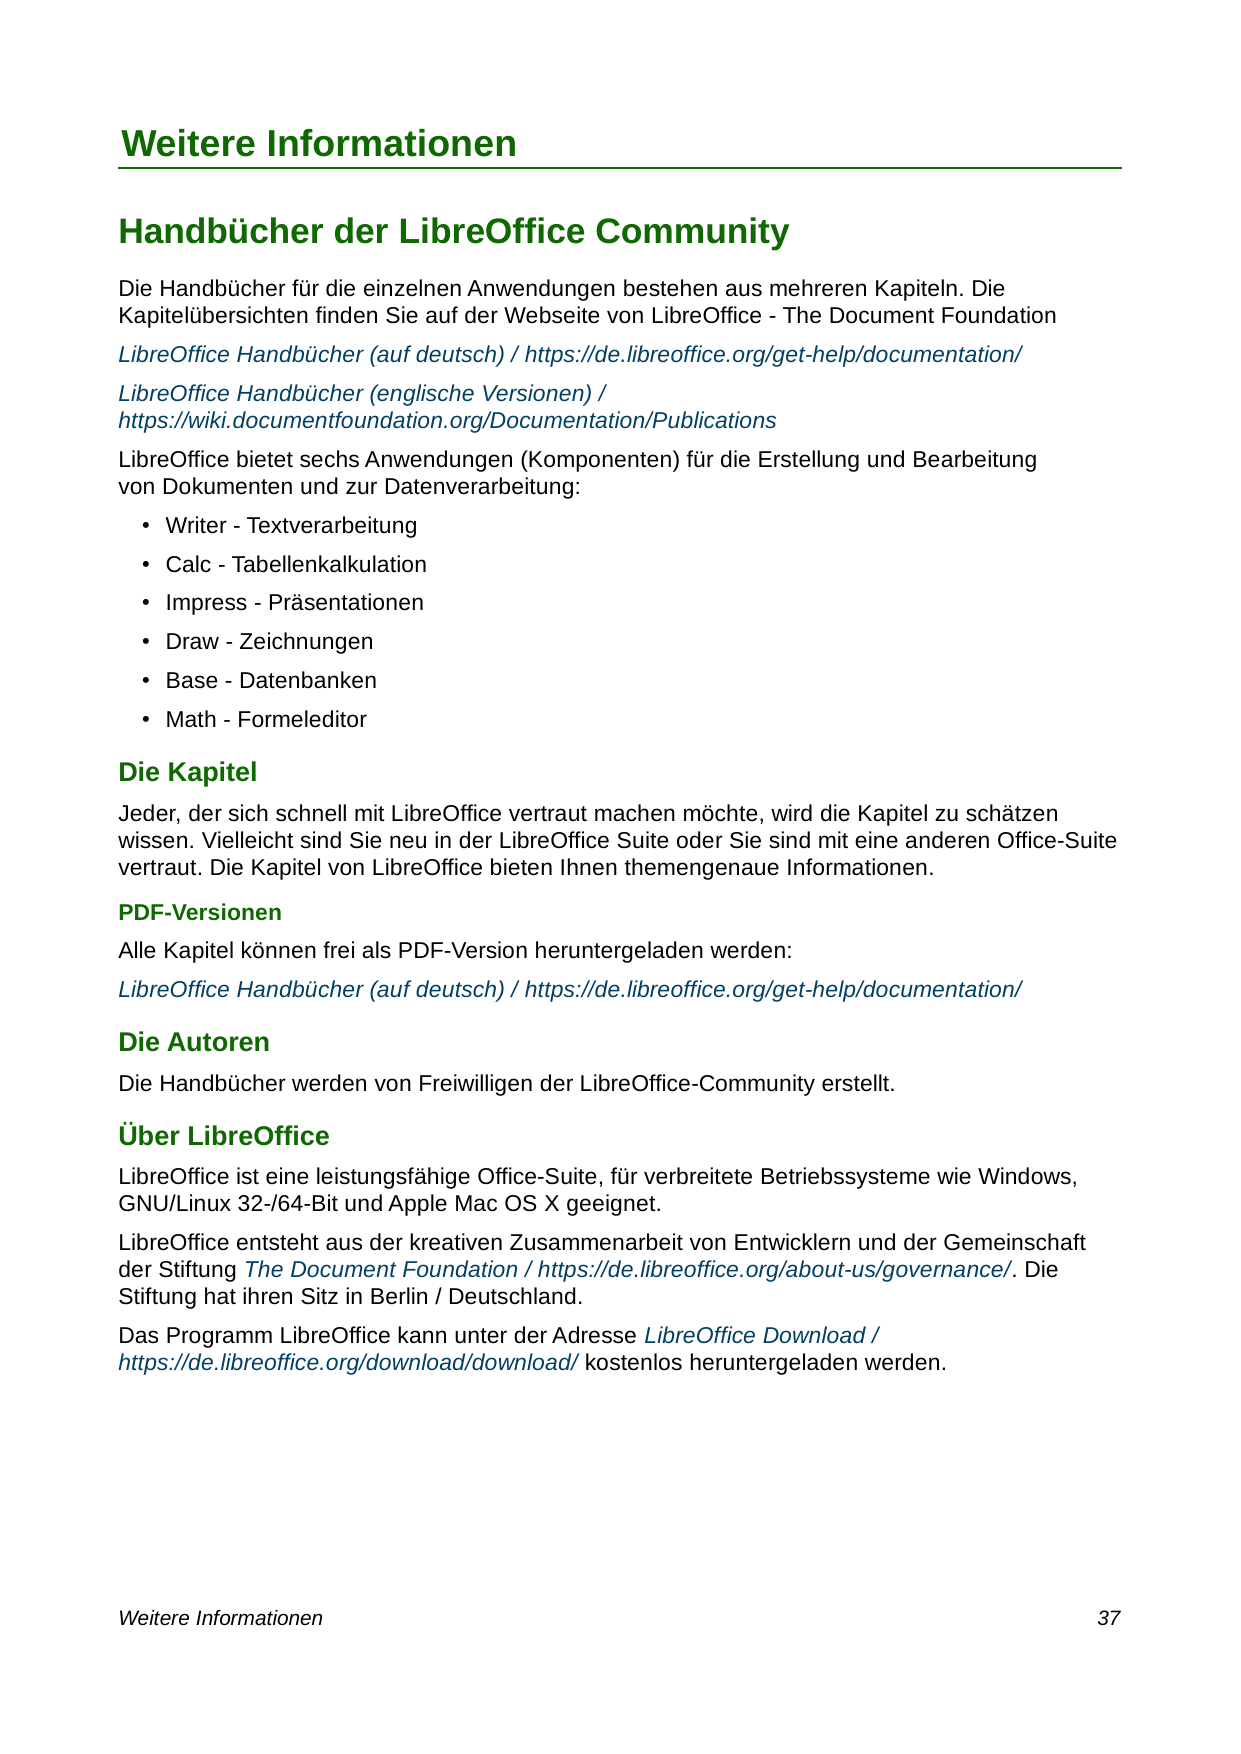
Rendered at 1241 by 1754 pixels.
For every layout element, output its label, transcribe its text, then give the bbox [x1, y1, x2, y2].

text LibreOffice bietet sechs Anwendungen (Komponenten) für die Erstellung und Bearbeitung von Dokumenten und zur Datenverarbeitung: [118, 445, 1122, 499]
list Calc - Tabellenkalkulation [142, 550, 1122, 577]
text LibreOffice Handbücher (englische Versionen) / https://wiki.documentfoundation.org/Documentation/Publications [118, 379, 1122, 433]
list Impress - Präsentationen [142, 589, 1122, 616]
text LibreOffice entsteht aus der kreativen Zusammenarbeit von Entwicklern und der Gemeinschaft der Stiftung The Document Foundation / https://de.libreoffice.org/about-us/governance/. Die Stiftung hat ihren Sitz in Berlin / Deutschland. [118, 1228, 1122, 1310]
text Das Programm LibreOffice kann unter der Adresse LibreOffice Download / https://de.libreoffice.org/download/download/ kostenlos heruntergeladen werden. [118, 1322, 1122, 1376]
subtitle Die Autoren [118, 1026, 1122, 1057]
subtitle Weitere Informationen [118, 118, 1122, 167]
list Draw - Zeichnungen [142, 628, 1122, 655]
subtitle Die Kapitel [118, 756, 1122, 787]
text Die Handbücher werden von Freiwilligen der LibreOffice-Community erstellt. [118, 1069, 1122, 1096]
text Alle Kapitel können frei als PDF-Version heruntergeladen werden: [118, 937, 1122, 964]
subtitle Handbücher der LibreOffice Community [118, 210, 1122, 251]
text LibreOffice Handbücher (auf deutsch) / https://de.libreoffice.org/get-help/documentation/ [118, 976, 1122, 1003]
list Writer - Textverarbeitung [142, 511, 1122, 538]
subtitle Über LibreOffice [118, 1120, 1122, 1151]
list Base - Datenbanken [142, 666, 1122, 693]
text Jeder, der sich schnell mit LibreOffice vertraut machen möchte, wird die Kapitel zu schätzen wissen. Vielleicht sind Sie neu in der LibreOffice Suite oder Sie sind mit eine anderen Office-Suite vertraut. Die Kapitel von LibreOffice bieten Ihnen themengenaue Informationen. [118, 799, 1122, 880]
text LibreOffice ist eine leistungsfähige Office-Suite, für verbreitete Betriebssysteme wie Windows, GNU/Linux 32-/64-Bit und Apple Mac OS X geeignet. [118, 1163, 1122, 1217]
subtitle PDF-Versionen [118, 898, 1122, 925]
text Die Handbücher für die einzelnen Anwendungen bestehen aus mehreren Kapiteln. Die Kapitelübersichten finden Sie auf der Webseite von LibreOffice - The Document Foundation [118, 274, 1122, 328]
list Math - Formeleditor [142, 705, 1122, 732]
text LibreOffice Handbücher (auf deutsch) / https://de.libreoffice.org/get-help/documentation/ [118, 340, 1122, 367]
